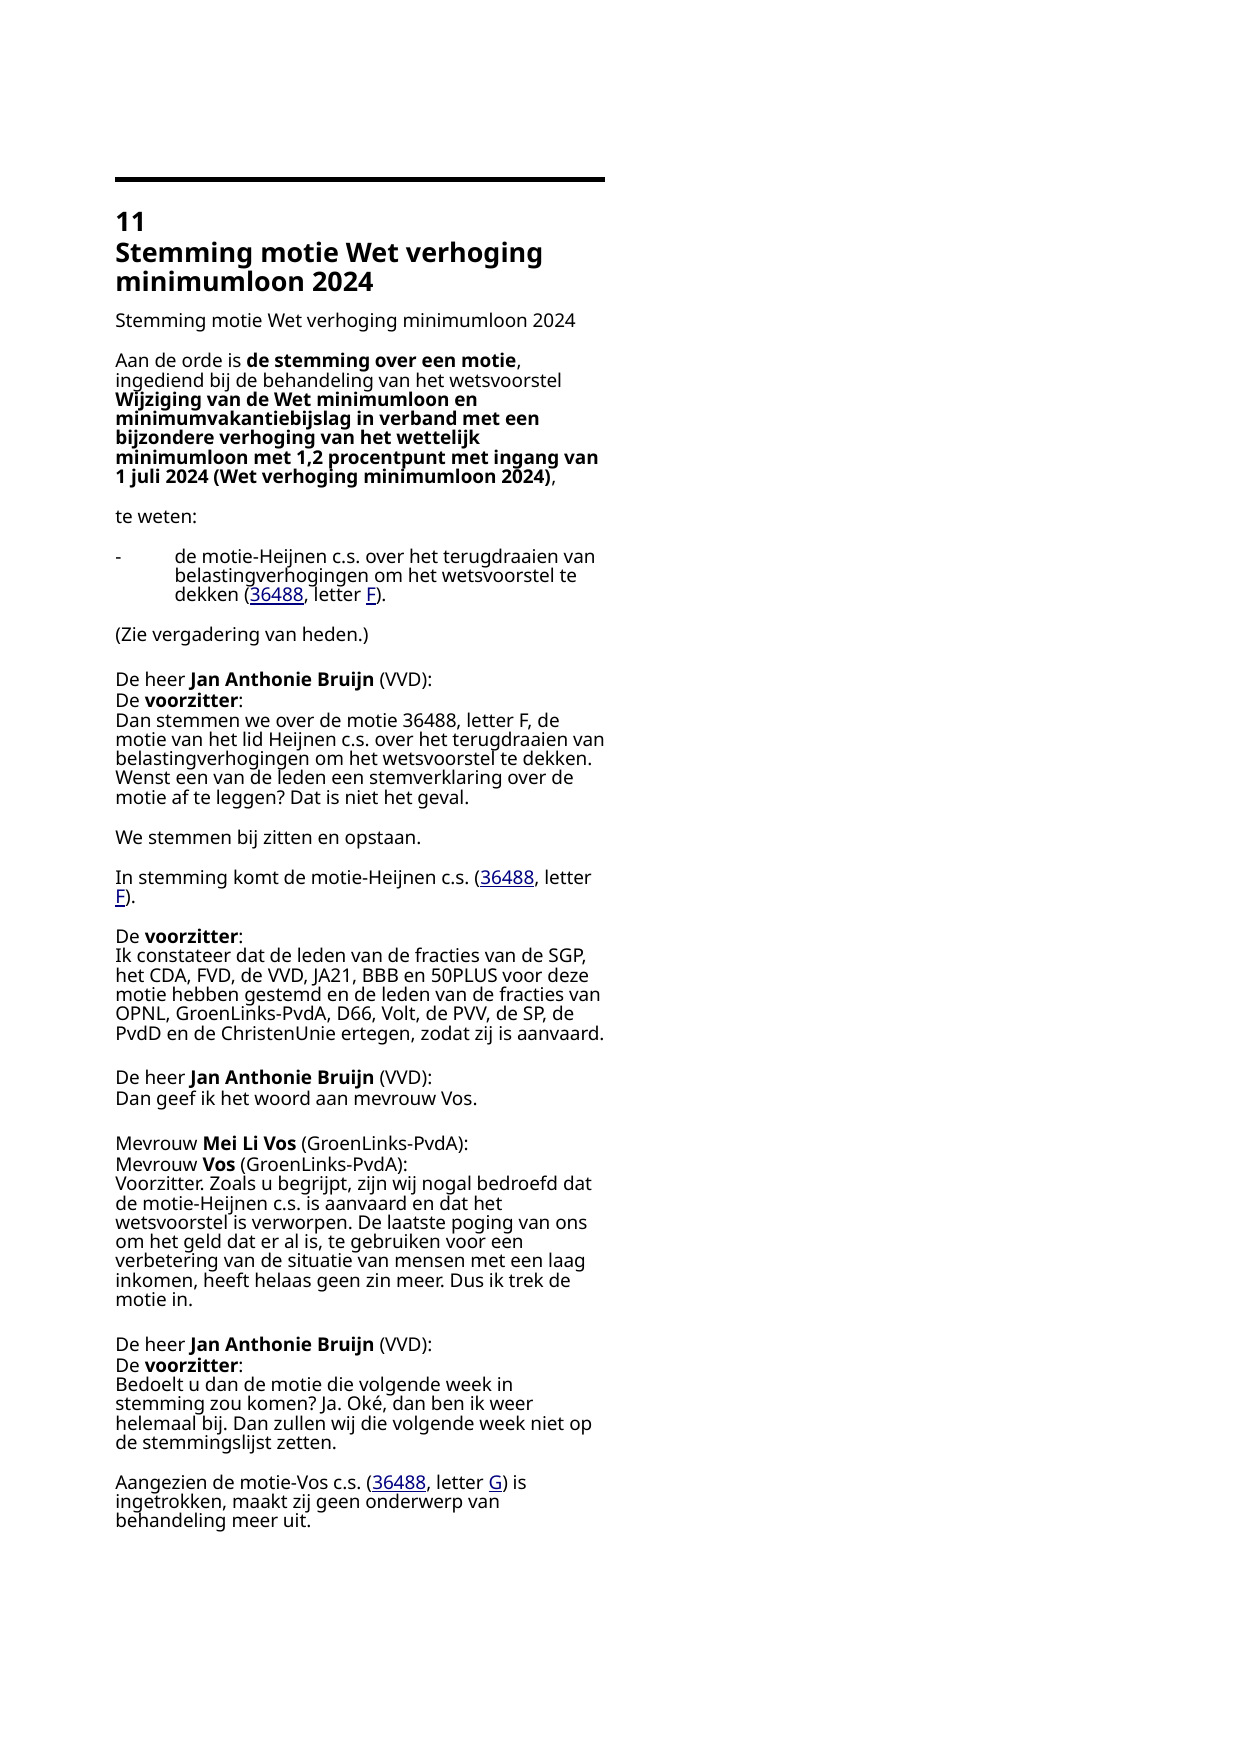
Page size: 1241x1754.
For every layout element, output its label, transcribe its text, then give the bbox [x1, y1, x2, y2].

text Mevrouw Vos (GroenLinks-PvdA): [115, 1156, 605, 1175]
text In stemming komt de motie-Heijnen c.s. (36488, letter F). [115, 869, 605, 907]
text Aangezien de motie-Vos c.s. (36488, letter G) is ingetrokken, maakt zij geen onderwerp van behandeling meer uit. [115, 1474, 605, 1532]
text Ik constateer dat de leden van de fracties van de SGP, het CDA, FVD, de VVD, JA21, BBB en 50PLUS voor deze motie hebben gestemd en de leden van de fracties van OPNL, GroenLinks-PvdA, D66, Volt, de PVV, de SP, de PvdD en de ChristenUnie ertegen, zodat zij is aanvaard. [115, 947, 605, 1044]
text Stemming motie Wet verhoging minimumloon 2024 [115, 312, 605, 332]
text te weten: [115, 508, 605, 527]
text Mevrouw Mei Li Vos (GroenLinks-PvdA): [115, 1130, 605, 1156]
list de motie-Heijnen c.s. over het terugdraaien van belastingverhogingen om het wetsvoorstel te dekken (36488, letter F). [115, 548, 605, 606]
text 11 [115, 203, 605, 239]
text De voorzitter: [115, 928, 605, 947]
text De heer Jan Anthonie Bruijn (VVD): [115, 1331, 605, 1357]
text Voorzitter. Zoals u begrijpt, zijn wij nogal bedroefd dat de motie-Heijnen c.s. is aanvaard en dat het wetsvoorstel is verworpen. De laatste poging van ons om het geld dat er al is, te gebruiken voor een verbetering van de situatie van mensen met een laag inkomen, heeft helaas geen zin meer. Dus ik trek de motie in. [115, 1175, 605, 1310]
text (Zie vergadering van heden.) [115, 626, 605, 646]
text Dan geef ik het woord aan mevrouw Vos. [115, 1090, 605, 1109]
text De voorzitter: [115, 1357, 605, 1376]
text Bedoelt u dan de motie die volgende week in stemming zou komen? Ja. Oké, dan ben ik weer helemaal bij. Dan zullen wij die volgende week niet op de stemmingslijst zetten. [115, 1376, 605, 1453]
text De heer Jan Anthonie Bruijn (VVD): [115, 1064, 605, 1090]
text Dan stemmen we over de motie 36488, letter F, de motie van het lid Heijnen c.s. over het terugdraaien van belastingverhogingen om het wetsvoorstel te dekken. Wenst een van de leden een stemverklaring over de motie af te leggen? Dat is niet het geval. [115, 712, 605, 808]
text De heer Jan Anthonie Bruijn (VVD): [115, 667, 605, 692]
text We stemmen bij zitten en opstaan. [115, 829, 605, 848]
text Stemming motie Wet verhoging minimumloon 2024 [115, 239, 605, 312]
text Aan de orde is de stemming over een motie, ingediend bij de behandeling van het wetsvoorstel Wijziging van de Wet minimumloon en minimumvakantiebijslag in verband met een bijzondere verhoging van het wettelijk minimumloon met 1,2 procentpunt met ingang van 1 juli 2024 (Wet verhoging minimumloon 2024), [115, 352, 605, 487]
text De voorzitter: [115, 692, 605, 712]
